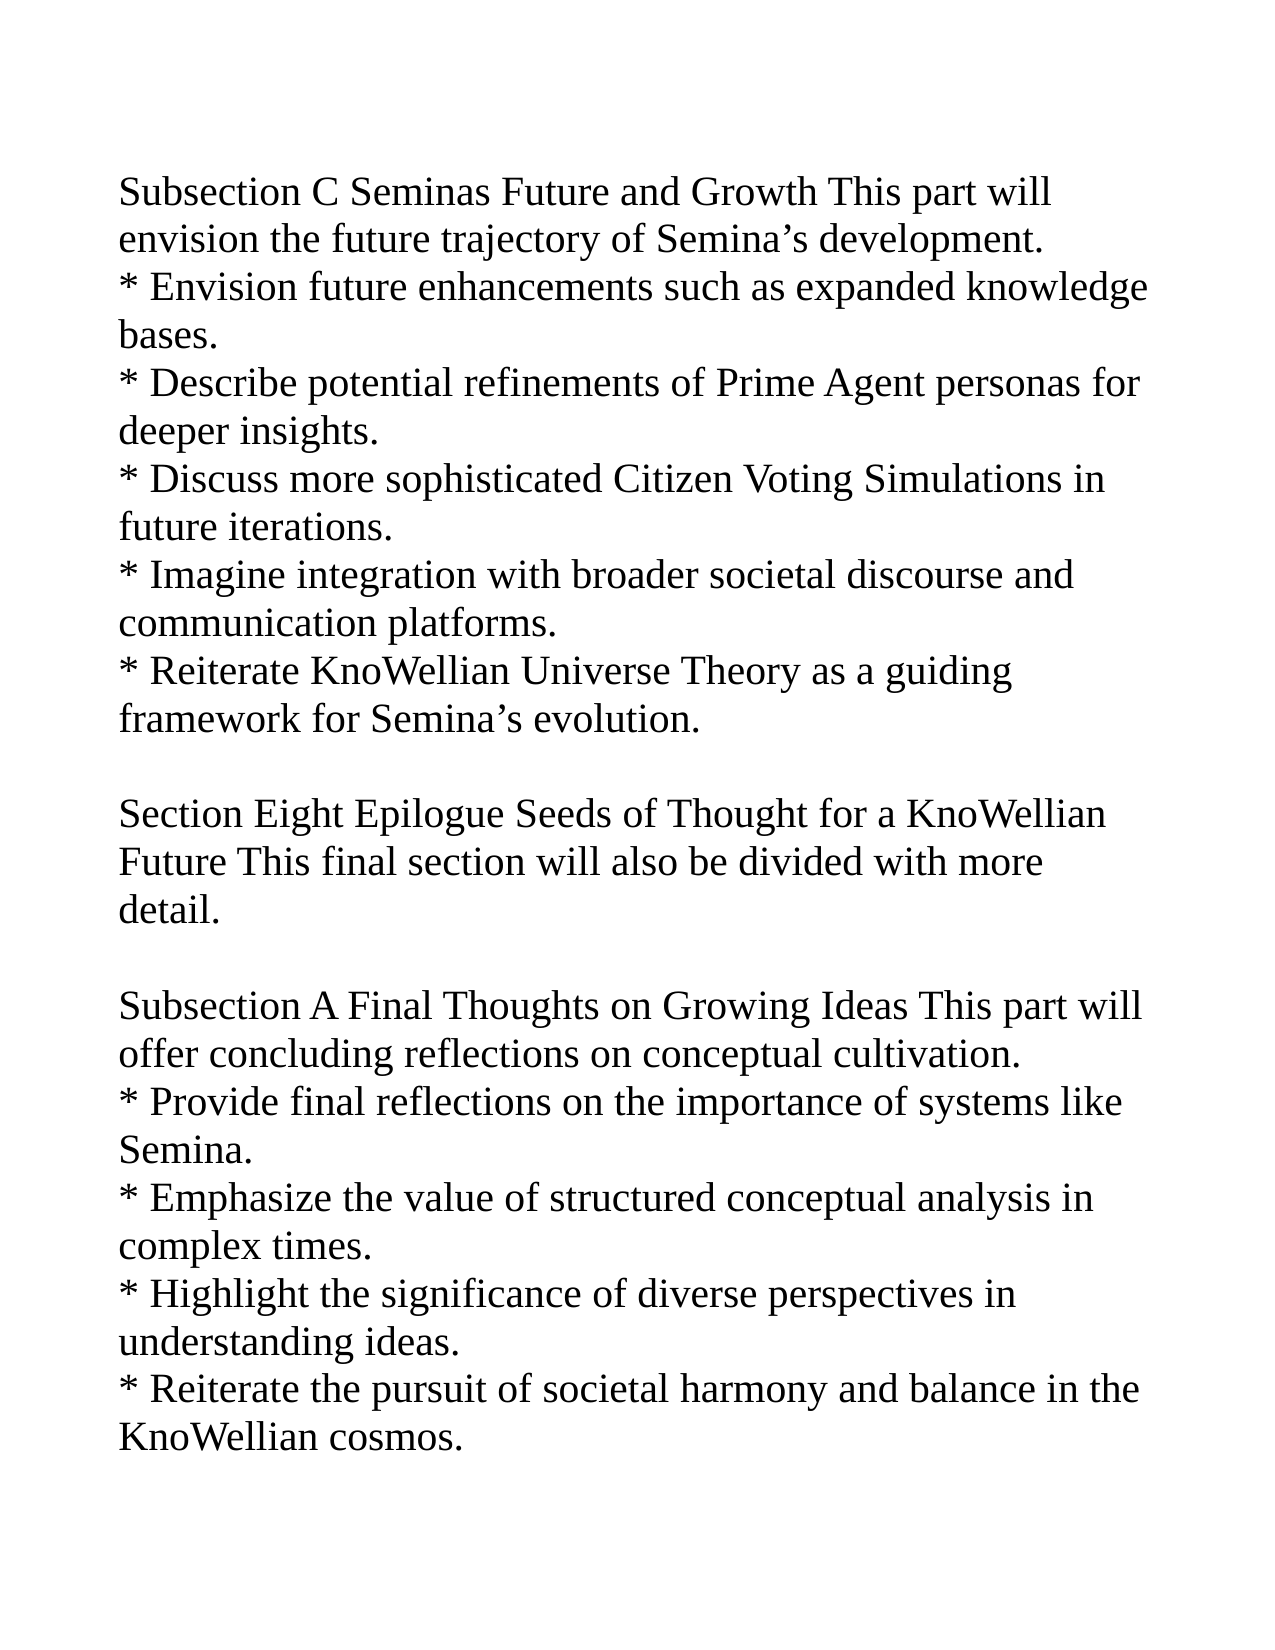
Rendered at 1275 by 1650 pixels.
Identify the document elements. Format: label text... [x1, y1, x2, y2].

text * Reiterate KnoWellian Universe Theory as a guiding framework for Semina’s evolution. [118, 645, 1157, 741]
text * Reiterate the pursuit of societal harmony and balance in the KnoWellian cosmos. [118, 1364, 1157, 1460]
text Subsection C Seminas Future and Growth This part will envision the future trajectory of Semina’s development. [118, 166, 1157, 262]
text Subsection A Final Thoughts on Growing Ideas This part will offer concluding reflections on conceptual cultivation. [118, 981, 1157, 1076]
text * Emphasize the value of structured conceptual analysis in complex times. [118, 1172, 1157, 1268]
text * Describe potential refinements of Prime Agent personas for deeper insights. [118, 358, 1157, 453]
text * Envision future enhancements such as expanded knowledge bases. [118, 262, 1157, 358]
text * Discuss more sophisticated Citizen Voting Simulations in future iterations. [118, 453, 1157, 549]
text * Provide final reflections on the importance of systems like Semina. [118, 1076, 1157, 1172]
text * Imagine integration with broader societal discourse and communication platforms. [118, 549, 1157, 645]
text Section Eight Epilogue Seeds of Thought for a KnoWellian Future This final section will also be divided with more detail. [118, 789, 1157, 933]
text * Highlight the significance of diverse perspectives in understanding ideas. [118, 1268, 1157, 1364]
